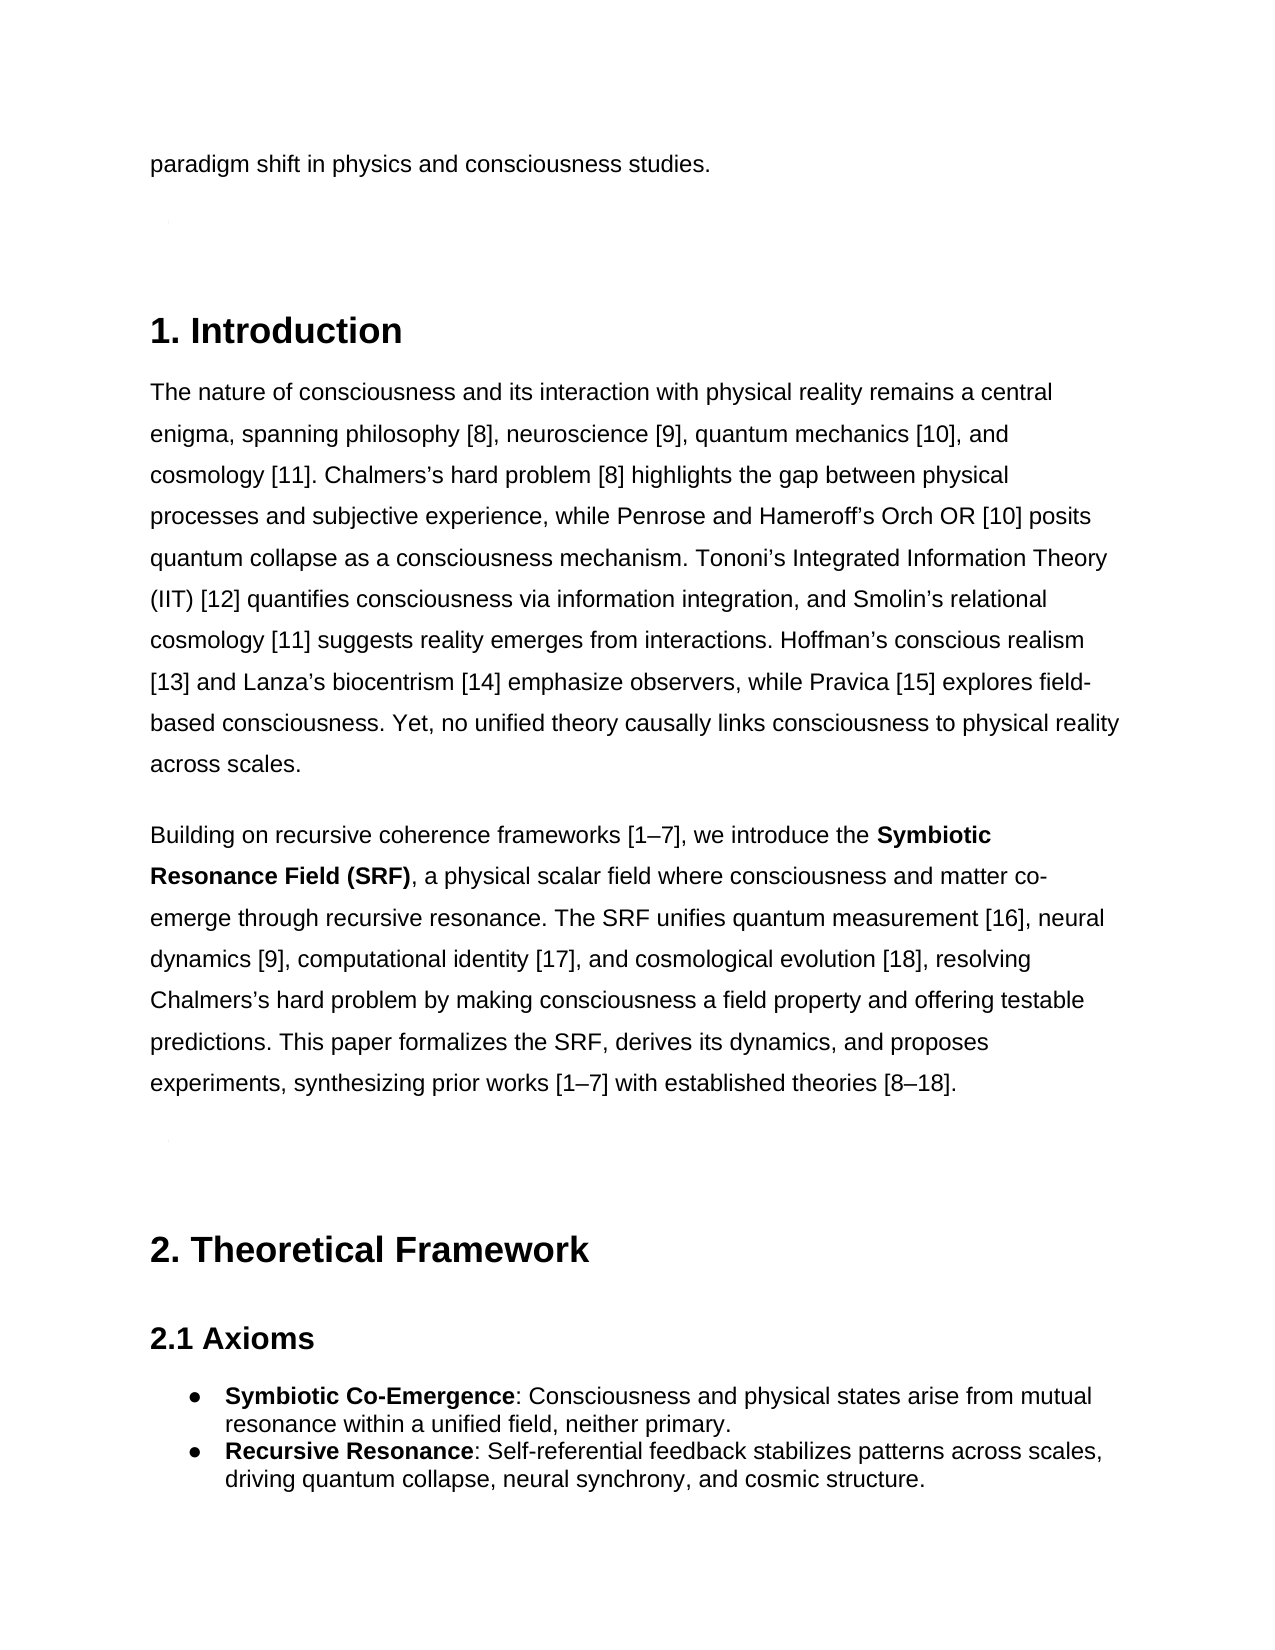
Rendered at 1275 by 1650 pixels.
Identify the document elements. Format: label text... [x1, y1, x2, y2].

text 2. Theoretical Framework [150, 1228, 1125, 1270]
text The nature of consciousness and its interaction with physical reality remains a central enigma, spanning philosophy [8], neuroscience [9], quantum mechanics [10], and cosmology [11]. Chalmers’s hard problem [8] highlights the gap between physical processes and subjective experience, while Penrose and Hameroff’s Orch OR [10] posits quantum collapse as a consciousness mechanism. Tononi’s Integrated Information Theory (IIT) [12] quantifies consciousness via information integration, and Smolin’s relational cosmology [11] suggests reality emerges from interactions. Hoffman’s conscious realism [13] and Lanza’s biocentrism [14] emphasize observers, while Pravica [15] explores field-based consciousness. Yet, no unified theory causally links consciousness to physical reality across scales. [150, 378, 1125, 778]
text 1. Introduction [150, 309, 1125, 351]
text Building on recursive coherence frameworks [1–7], we introduce the Symbiotic Resonance Field (SRF), a physical scalar field where consciousness and matter co-emerge through recursive resonance. The SRF unifies quantum measurement [16], neural dynamics [9], computational identity [17], and cosmological evolution [18], resolving Chalmers’s hard problem by making consciousness a field property and offering testable predictions. This paper formalizes the SRF, derives its dynamics, and proposes experiments, synthesizing prior works [1–7] with established theories [8–18]. [150, 821, 1125, 1097]
text 2.1 Axioms [150, 1320, 1125, 1356]
text paradigm shift in physics and consciousness studies. [150, 150, 1125, 178]
list Symbiotic Co-Emergence: Consciousness and physical states arise from mutual resonance within a unified field, neither primary. [187, 1382, 1125, 1437]
list Recursive Resonance: Self-referential feedback stabilizes patterns across scales, driving quantum collapse, neural synchrony, and cosmic structure. [187, 1437, 1125, 1492]
